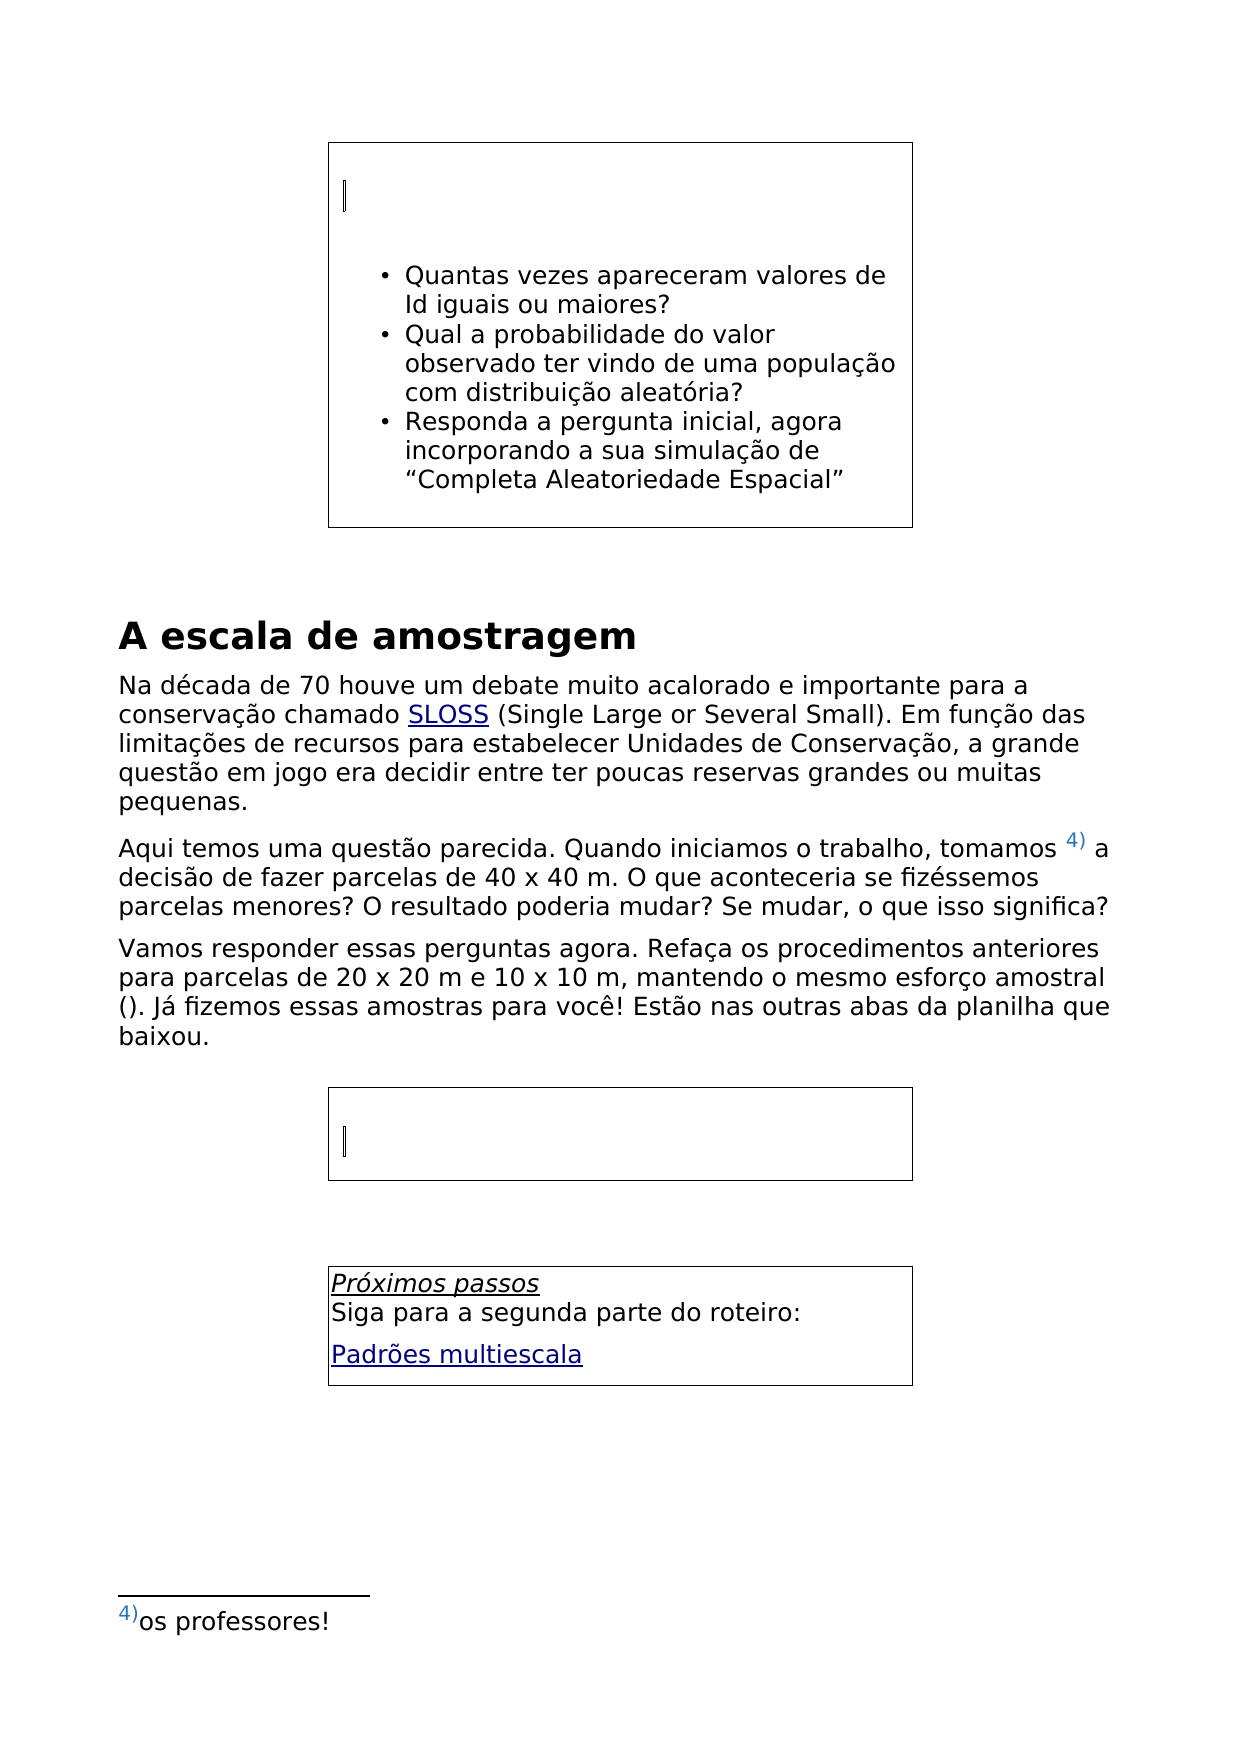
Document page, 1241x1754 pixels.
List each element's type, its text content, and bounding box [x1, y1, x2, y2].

table_header Quantas vezes apareceram valores de Id iguais ou maiores? Qual a probabilidade do valor observado ter vindo de uma população com distribuição aleatória? Responda a pergunta inicial, agora incorporando a sua simulação de “Completa Aleatoriedade Espacial” [329, 143, 912, 527]
subtitle A escala de amostragem [118, 615, 1122, 658]
text Aqui temos uma questão parecida. Quando iniciamos o trabalho, tomamos a decisão de fazer parcelas de 40 x 40 m. O que aconteceria se fizéssemos parcelas menores? O resultado poderia mudar? Se mudar, o que isso significa? [118, 829, 1122, 922]
text os professores! [118, 1602, 1122, 1636]
text Vamos responder essas perguntas agora. Refaça os procedimentos anteriores para parcelas de 20 x 20 m e 10 x 10 m, mantendo o mesmo esforço amostral (). Já fizemos essas amostras para você! Estão nas outras abas da planilha que baixou. [118, 934, 1122, 1051]
table_header [329, 1088, 912, 1180]
text Na década de 70 houve um debate muito acalorado e importante para a conservação chamado SLOSS (Single Large or Several Small). Em função das limitações de recursos para estabelecer Unidades de Conservação, a grande questão em jogo era decidir entre ter poucas reservas grandes ou muitas pequenas. [118, 671, 1122, 817]
table_header Próximos passos Siga para a segunda parte do roteiro: Padrões multiescala [329, 1267, 912, 1385]
